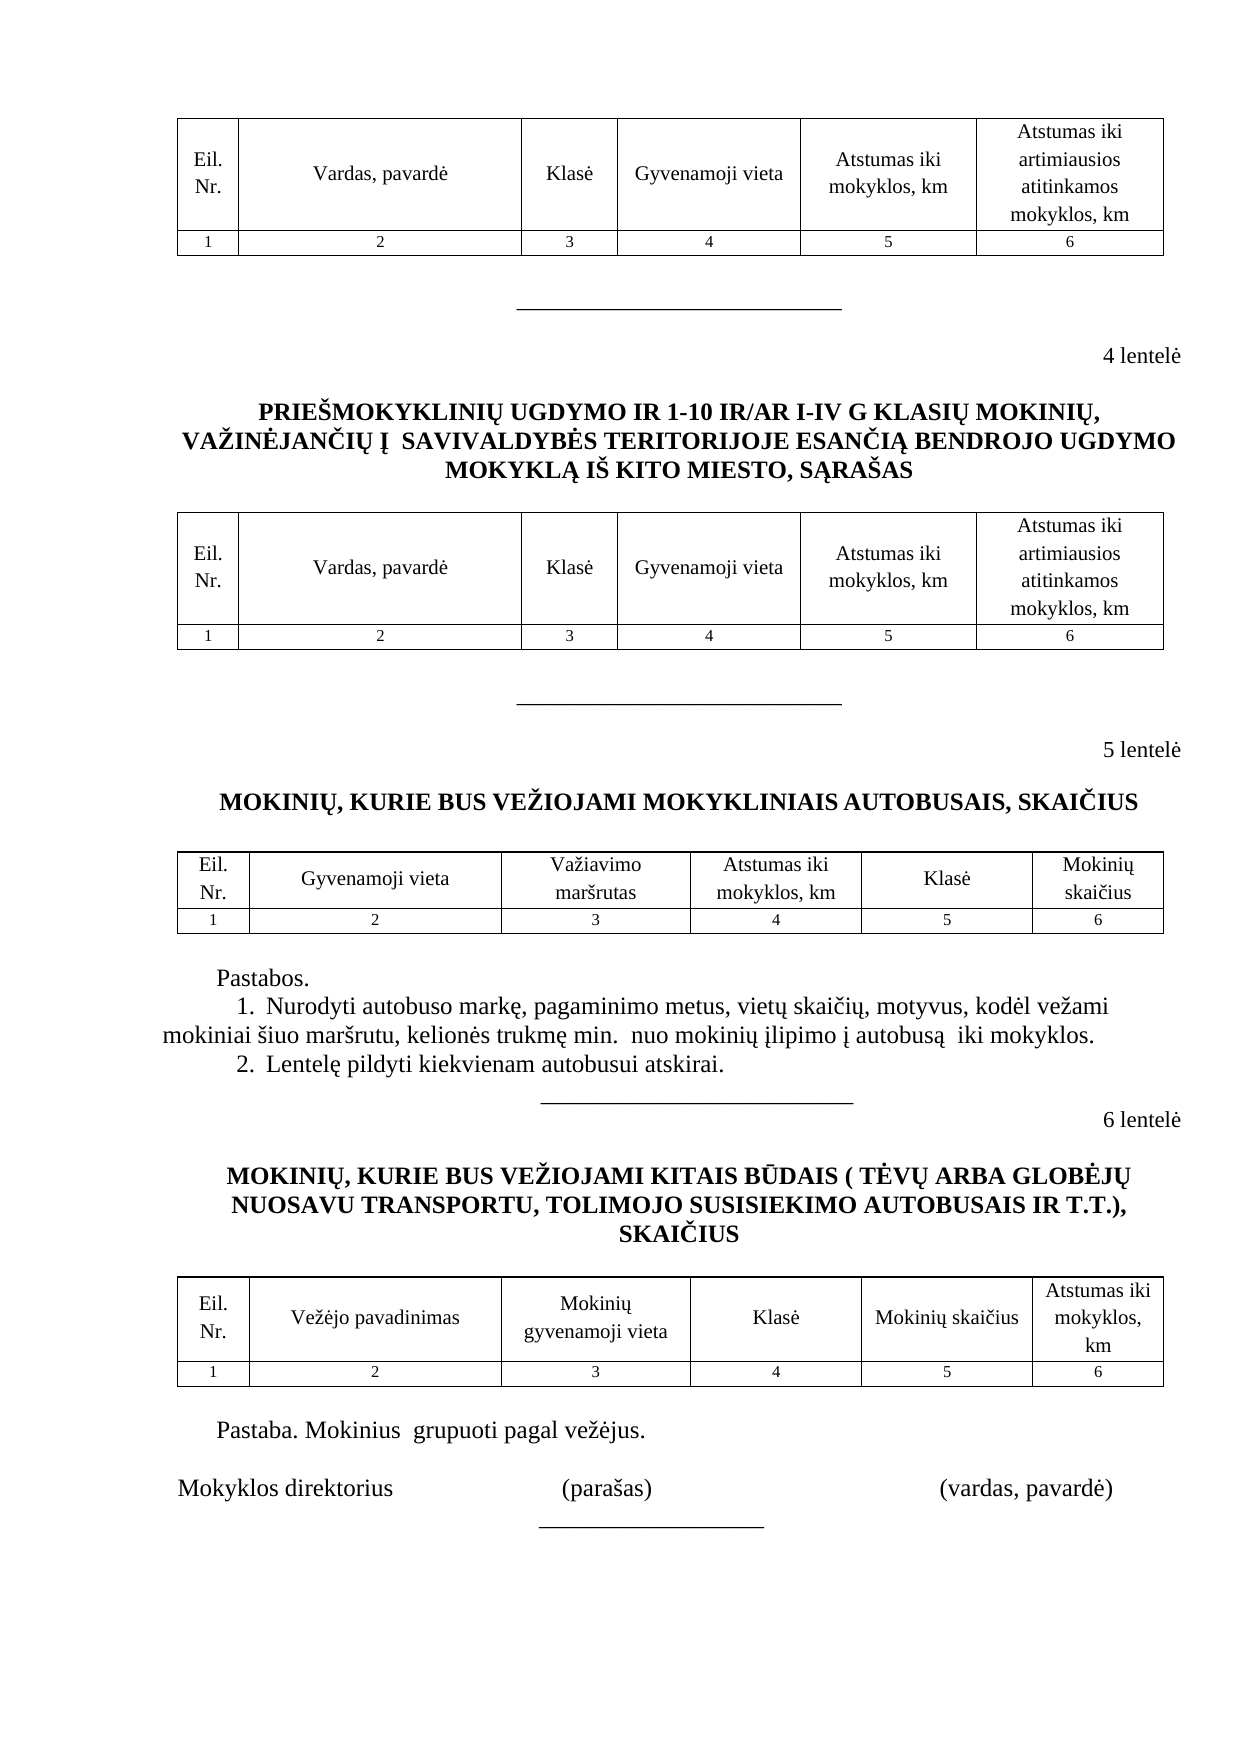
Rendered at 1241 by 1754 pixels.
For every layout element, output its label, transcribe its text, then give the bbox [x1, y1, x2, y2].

table_header Vardas, pavardė [239, 513, 521, 624]
text 2. Lentelę pildyti kiekvienam autobusui atskirai. [236, 1049, 1181, 1078]
table_cell 2 [250, 1362, 501, 1386]
table_header Klasė [522, 119, 617, 230]
table_header Atstumas iki mokyklos, km [691, 853, 861, 908]
table_cell 6 [977, 625, 1163, 649]
table_header Atstumas iki mokyklos, km [801, 119, 976, 230]
table_cell 4 [691, 1362, 861, 1386]
table_header Eil. Nr. [178, 853, 249, 908]
table_header Klasė [691, 1278, 861, 1361]
text __________________________ [177, 284, 1181, 313]
table_cell 2 [239, 625, 521, 649]
text PRIEŠMOKYKLINIŲ UGDYMO IR 1-10 IR/AR I-IV G KLASIŲ MOKINIŲ, VAŽINĖJANČIŲ Į SAVIVALDYBĖS TERITORIJOJE ESANČIĄ BENDROJO UGDYMO MOKYKLĄ IŠ KITO MIESTO, SĄRAŠAS [177, 397, 1181, 483]
table_cell 5 [862, 909, 1032, 933]
table_header Gyvenamoji vieta [250, 853, 501, 908]
text Mokyklos direktorius (parašas) (vardas, pavardė) [177, 1473, 1181, 1502]
table_header Klasė [862, 853, 1032, 908]
text Pastabos. [177, 963, 1181, 991]
text __________________ [177, 1502, 1181, 1530]
text __________________________ [177, 679, 1181, 707]
table_cell 6 [977, 231, 1163, 255]
table_cell 2 [239, 231, 521, 255]
table_header Mokinių gyvenamoji vieta [502, 1278, 690, 1361]
table_cell 3 [502, 1362, 690, 1386]
table_header Eil. Nr. [178, 1278, 249, 1361]
table_cell 1 [178, 625, 238, 649]
text MOKINIŲ, KURIE BUS VEŽIOJAMI KITAIS BŪDAIS ( TĖVŲ ARBA GLOBĖJŲ NUOSAVU TRANSPORTU, TOLIMOJO SUSISIEKIMO AUTOBUSAIS IR T.T.), SKAIČIUS [177, 1161, 1181, 1248]
table_header Atstumas iki artimiausios atitinkamos mokyklos, km [977, 119, 1163, 230]
text 5 lentelė [762, 736, 1181, 762]
table_cell 5 [801, 231, 976, 255]
text MOKINIŲ, KURIE BUS VEŽIOJAMI MOKYKLINIAIS AUTOBUSAIS, SKAIČIUS [177, 787, 1181, 815]
table_cell 3 [502, 909, 690, 933]
table_header Atstumas iki mokyklos, km [1033, 1278, 1163, 1361]
table_cell 6 [1033, 1362, 1163, 1386]
table_header Vardas, pavardė [239, 119, 521, 230]
table_header Vežėjo pavadinimas [250, 1278, 501, 1361]
table_cell 5 [862, 1362, 1032, 1386]
table_header Mokinių skaičius [862, 1278, 1032, 1361]
table_header Gyvenamoji vieta [618, 513, 800, 624]
table_cell 3 [522, 625, 617, 649]
table_header Gyvenamoji vieta [618, 119, 800, 230]
table_cell 1 [178, 1362, 249, 1386]
table_cell 3 [522, 231, 617, 255]
text 4 lentelė [762, 342, 1181, 368]
table_cell 1 [178, 231, 238, 255]
table_cell 1 [178, 909, 249, 933]
table_cell 5 [801, 625, 976, 649]
table_header Mokinių skaičius [1033, 853, 1163, 908]
table_header Klasė [522, 513, 617, 624]
table_cell 2 [250, 909, 501, 933]
table_header Eil. Nr. [178, 513, 238, 624]
table_cell 4 [691, 909, 861, 933]
table_cell 4 [618, 625, 800, 649]
text 1. Nurodyti autobuso markę, pagaminimo metus, vietų skaičių, motyvus, kodėl vežami mokiniai šiuo maršrutu, kelionės trukmę min. nuo mokinių įlipimo į autobusą iki mokyklos. [162, 991, 1181, 1049]
table_cell 6 [1033, 909, 1163, 933]
text _________________________ [215, 1078, 1181, 1106]
text Pastaba. Mokinius grupuoti pagal vežėjus. [177, 1415, 1181, 1444]
table_header Atstumas iki artimiausios atitinkamos mokyklos, km [977, 513, 1163, 624]
table_header Eil. Nr. [178, 119, 238, 230]
table_cell 4 [618, 231, 800, 255]
text 6 lentelė [762, 1106, 1181, 1133]
table_header Važiavimo maršrutas [502, 853, 690, 908]
table_header Atstumas iki mokyklos, km [801, 513, 976, 624]
